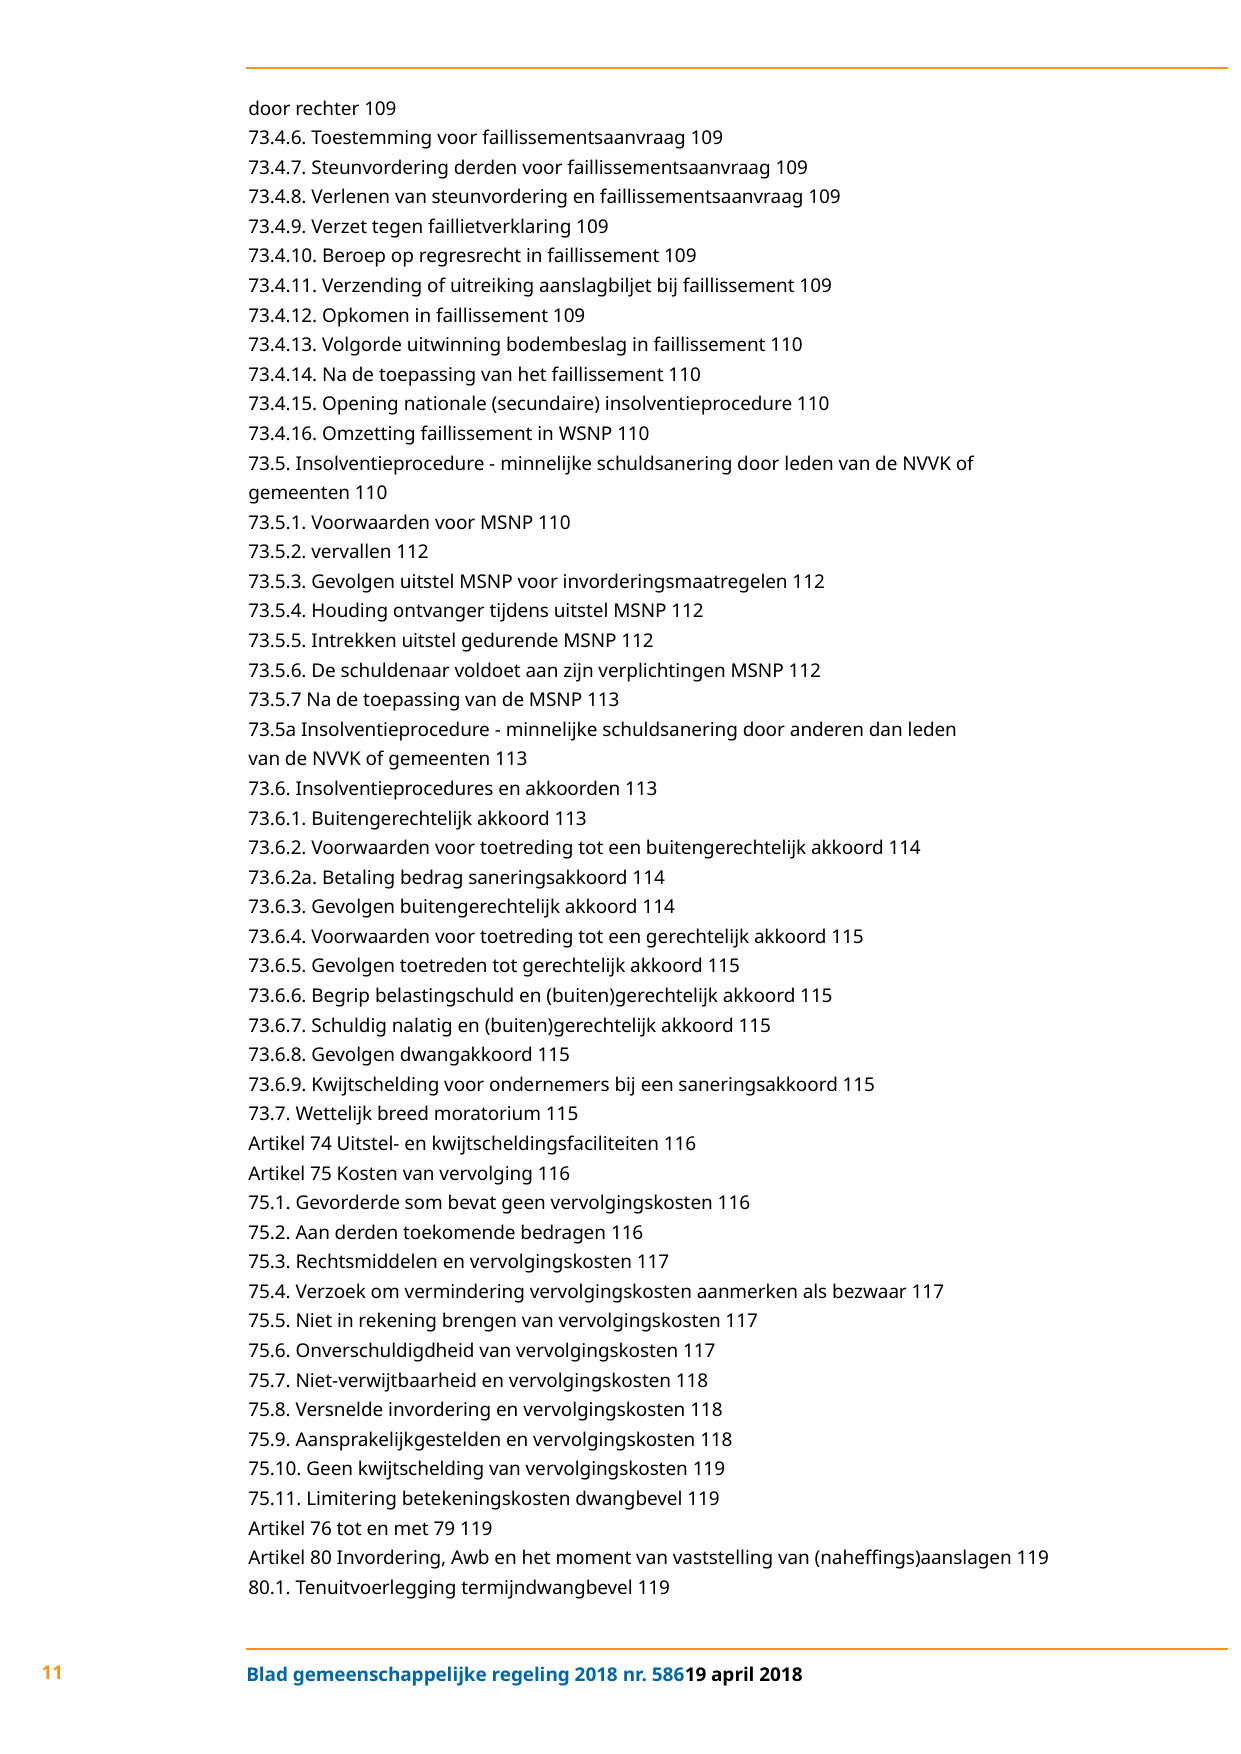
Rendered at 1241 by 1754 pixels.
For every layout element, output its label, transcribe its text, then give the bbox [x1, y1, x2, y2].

text 75.3. Rechtsmiddelen en vervolgingskosten 117 [248, 1248, 1152, 1274]
text 75.6. Onverschuldigdheid van vervolgingskosten 117 [248, 1337, 1152, 1363]
text Artikel 75 Kosten van vervolging 116 [248, 1160, 1152, 1186]
text 73.5.6. De schuldenaar voldoet aan zijn verplichtingen MSNP 112 [248, 657, 1152, 683]
text 73.5.2. vervallen 112 [248, 538, 1152, 564]
text 73.4.15. Opening nationale (secundaire) insolventieprocedure 110 [248, 391, 1152, 416]
text van de NVVK of gemeenten 113 [248, 746, 1152, 771]
text 73.5a Insolventieprocedure - minnelijke schuldsanering door anderen dan leden [248, 716, 1152, 742]
text 73.4.12. Opkomen in faillissement 109 [248, 302, 1152, 328]
text 73.5.1. Voorwaarden voor MSNP 110 [248, 509, 1152, 535]
text 73.4.14. Na de toepassing van het faillissement 110 [248, 361, 1152, 387]
text 75.1. Gevorderde som bevat geen vervolgingskosten 116 [248, 1189, 1152, 1215]
text 73.6. Insolventieprocedures en akkoorden 113 [248, 775, 1152, 801]
text 75.9. Aansprakelijkgestelden en vervolgingskosten 118 [248, 1426, 1152, 1452]
text 73.4.9. Verzet tegen faillietverklaring 109 [248, 213, 1152, 239]
text 75.10. Geen kwijtschelding van vervolgingskosten 119 [248, 1456, 1152, 1481]
text 73.6.8. Gevolgen dwangakkoord 115 [248, 1041, 1152, 1067]
text 73.5.7 Na de toepassing van de MSNP 113 [248, 686, 1152, 712]
text gemeenten 110 [248, 479, 1152, 505]
text 75.7. Niet-verwijtbaarheid en vervolgingskosten 118 [248, 1367, 1152, 1393]
text Artikel 80 Invordering, Awb en het moment van vaststelling van (naheffings)aanslagen 119 [248, 1544, 1152, 1570]
text 73.6.5. Gevolgen toetreden tot gerechtelijk akkoord 115 [248, 953, 1152, 978]
text 73.4.10. Beroep op regresrecht in faillissement 109 [248, 243, 1152, 268]
text 73.6.3. Gevolgen buitengerechtelijk akkoord 114 [248, 893, 1152, 919]
text 75.11. Limitering betekeningskosten dwangbevel 119 [248, 1485, 1152, 1511]
picture [41, 47, 231, 172]
text 73.5. Insolventieprocedure - minnelijke schuldsanering door leden van de NVVK of [248, 450, 1152, 476]
text 73.4.16. Omzetting faillissement in WSNP 110 [248, 420, 1152, 446]
text door rechter 109 [248, 95, 1152, 121]
text 73.6.9. Kwijtschelding voor ondernemers bij een saneringsakkoord 115 [248, 1071, 1152, 1097]
text 73.7. Wettelijk breed moratorium 115 [248, 1101, 1152, 1126]
text 73.5.3. Gevolgen uitstel MSNP voor invorderingsmaatregelen 112 [248, 568, 1152, 594]
text 75.4. Verzoek om vermindering vervolgingskosten aanmerken als bezwaar 117 [248, 1278, 1152, 1304]
text Artikel 74 Uitstel- en kwijtscheldingsfaciliteiten 116 [248, 1130, 1152, 1156]
text 73.6.4. Voorwaarden voor toetreding tot een gerechtelijk akkoord 115 [248, 923, 1152, 949]
text 73.4.6. Toestemming voor faillissementsaanvraag 109 [248, 124, 1152, 150]
text 75.2. Aan derden toekomende bedragen 116 [248, 1219, 1152, 1245]
text Artikel 76 tot en met 79 119 [248, 1515, 1152, 1541]
text 73.4.13. Volgorde uitwinning bodembeslag in faillissement 110 [248, 331, 1152, 357]
text 73.4.7. Steunvordering derden voor faillissementsaanvraag 109 [248, 154, 1152, 180]
text 80.1. Tenuitvoerlegging termijndwangbevel 119 [248, 1574, 1152, 1600]
text 73.6.7. Schuldig nalatig en (buiten)gerechtelijk akkoord 115 [248, 1012, 1152, 1038]
text 73.4.11. Verzending of uitreiking aanslagbiljet bij faillissement 109 [248, 272, 1152, 298]
text 73.5.4. Houding ontvanger tijdens uitstel MSNP 112 [248, 598, 1152, 623]
text 75.8. Versnelde invordering en vervolgingskosten 118 [248, 1396, 1152, 1422]
text 73.6.6. Begrip belastingschuld en (buiten)gerechtelijk akkoord 115 [248, 982, 1152, 1008]
text 73.4.8. Verlenen van steunvordering en faillissementsaanvraag 109 [248, 183, 1152, 209]
text 73.6.2. Voorwaarden voor toetreding tot een buitengerechtelijk akkoord 114 [248, 834, 1152, 860]
text 73.5.5. Intrekken uitstel gedurende MSNP 112 [248, 627, 1152, 653]
text 73.6.1. Buitengerechtelijk akkoord 113 [248, 805, 1152, 831]
text 75.5. Niet in rekening brengen van vervolgingskosten 117 [248, 1308, 1152, 1333]
text 73.6.2a. Betaling bedrag saneringsakkoord 114 [248, 864, 1152, 890]
